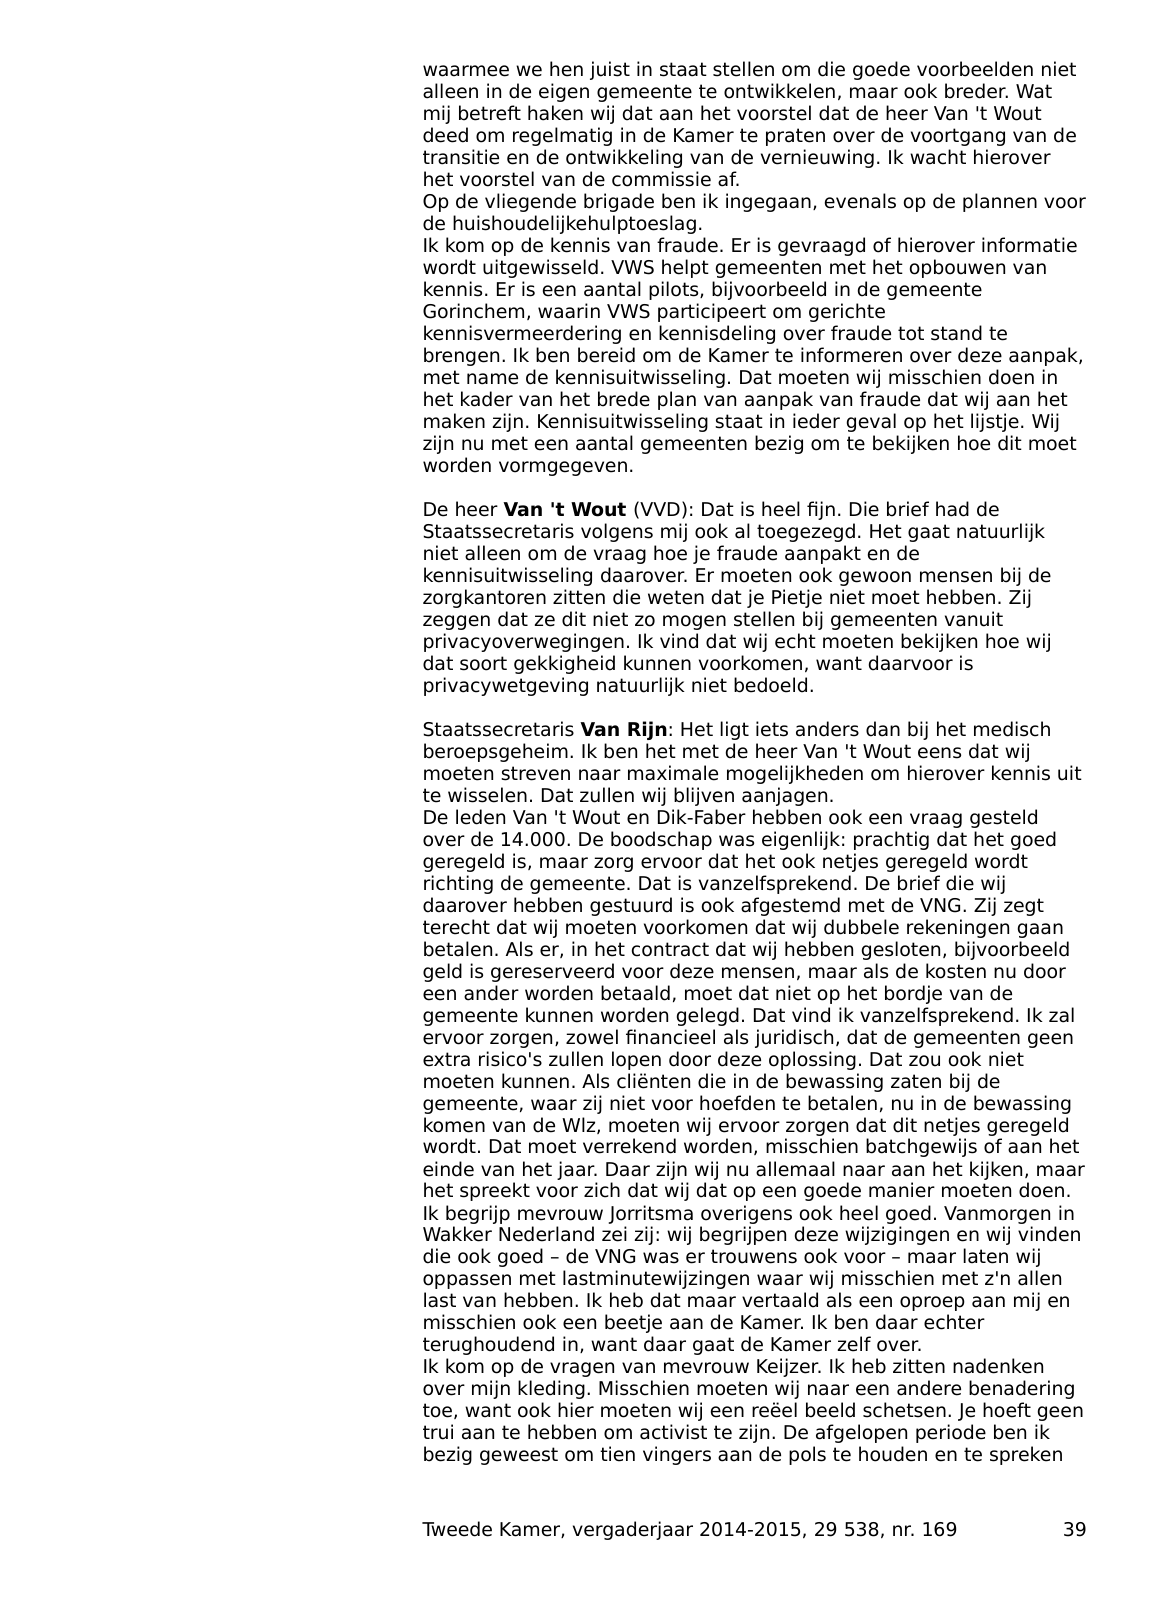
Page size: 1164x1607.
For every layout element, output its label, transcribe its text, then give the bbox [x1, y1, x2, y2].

text De heer Van 't Wout (VVD): Dat is heel fijn. Die brief had de Staatssecretaris volgens mij ook al toegezegd. Het gaat natuurlijk niet alleen om de vraag hoe je fraude aanpakt en de kennisuitwisseling daarover. Er moeten ook gewoon mensen bij de zorgkantoren zitten die weten dat je Pietje niet moet hebben. Zij zeggen dat ze dit niet zo mogen stellen bij gemeenten vanuit privacyoverwegingen. Ik vind dat wij echt moeten bekijken hoe wij dat soort gekkigheid kunnen voorkomen, want daarvoor is privacywetgeving natuurlijk niet bedoeld. [422, 499, 1087, 697]
text waarmee we hen juist in staat stellen om die goede voorbeelden niet alleen in de eigen gemeente te ontwikkelen, maar ook breder. Wat mij betreft haken wij dat aan het voorstel dat de heer Van 't Wout deed om regelmatig in de Kamer te praten over de voortgang van de transitie en de ontwikkeling van de vernieuwing. Ik wacht hierover het voorstel van de commissie af. [422, 59, 1087, 191]
text Ik begrijp mevrouw Jorritsma overigens ook heel goed. Vanmorgen in Wakker Nederland zei zij: wij begrijpen deze wijzigingen en wij vinden die ook goed – de VNG was er trouwens ook voor – maar laten wij oppassen met lastminutewijzingen waar wij misschien met z'n allen last van hebben. Ik heb dat maar vertaald als een oproep aan mij en misschien ook een beetje aan de Kamer. Ik ben daar echter terughoudend in, want daar gaat de Kamer zelf over. [422, 1202, 1087, 1356]
text Staatssecretaris Van Rijn: Het ligt iets anders dan bij het medisch beroepsgeheim. Ik ben het met de heer Van 't Wout eens dat wij moeten streven naar maximale mogelijkheden om hierover kennis uit te wisselen. Dat zullen wij blijven aanjagen. [422, 719, 1087, 807]
text Ik kom op de vragen van mevrouw Keijzer. Ik heb zitten nadenken over mijn kleding. Misschien moeten wij naar een andere benadering toe, want ook hier moeten wij een reëel beeld schetsen. Je hoeft geen trui aan te hebben om activist te zijn. De afgelopen periode ben ik bezig geweest om tien vingers aan de pols te houden en te spreken [422, 1356, 1087, 1466]
text Ik kom op de kennis van fraude. Er is gevraagd of hierover informatie wordt uitgewisseld. VWS helpt gemeenten met het opbouwen van kennis. Er is een aantal pilots, bijvoorbeeld in de gemeente Gorinchem, waarin VWS participeert om gerichte kennisvermeerdering en kennisdeling over fraude tot stand te brengen. Ik ben bereid om de Kamer te informeren over deze aanpak, met name de kennisuitwisseling. Dat moeten wij misschien doen in het kader van het brede plan van aanpak van fraude dat wij aan het maken zijn. Kennisuitwisseling staat in ieder geval op het lijstje. Wij zijn nu met een aantal gemeenten bezig om te bekijken hoe dit moet worden vormgegeven. [422, 235, 1087, 477]
text Op de vliegende brigade ben ik ingegaan, evenals op de plannen voor de huishoudelijkehulptoeslag. [422, 191, 1087, 235]
text De leden Van 't Wout en Dik-Faber hebben ook een vraag gesteld over de 14.000. De boodschap was eigenlijk: prachtig dat het goed geregeld is, maar zorg ervoor dat het ook netjes geregeld wordt richting de gemeente. Dat is vanzelfsprekend. De brief die wij daarover hebben gestuurd is ook afgestemd met de VNG. Zij zegt terecht dat wij moeten voorkomen dat wij dubbele rekeningen gaan betalen. Als er, in het contract dat wij hebben gesloten, bijvoorbeeld geld is gereserveerd voor deze mensen, maar als de kosten nu door een ander worden betaald, moet dat niet op het bordje van de gemeente kunnen worden gelegd. Dat vind ik vanzelfsprekend. Ik zal ervoor zorgen, zowel financieel als juridisch, dat de gemeenten geen extra risico's zullen lopen door deze oplossing. Dat zou ook niet moeten kunnen. Als cliënten die in de bewassing zaten bij de gemeente, waar zij niet voor hoefden te betalen, nu in de bewassing komen van de Wlz, moeten wij ervoor zorgen dat dit netjes geregeld wordt. Dat moet verrekend worden, misschien batchgewijs of aan het einde van het jaar. Daar zijn wij nu allemaal naar aan het kijken, maar het spreekt voor zich dat wij dat op een goede manier moeten doen. [422, 807, 1087, 1202]
